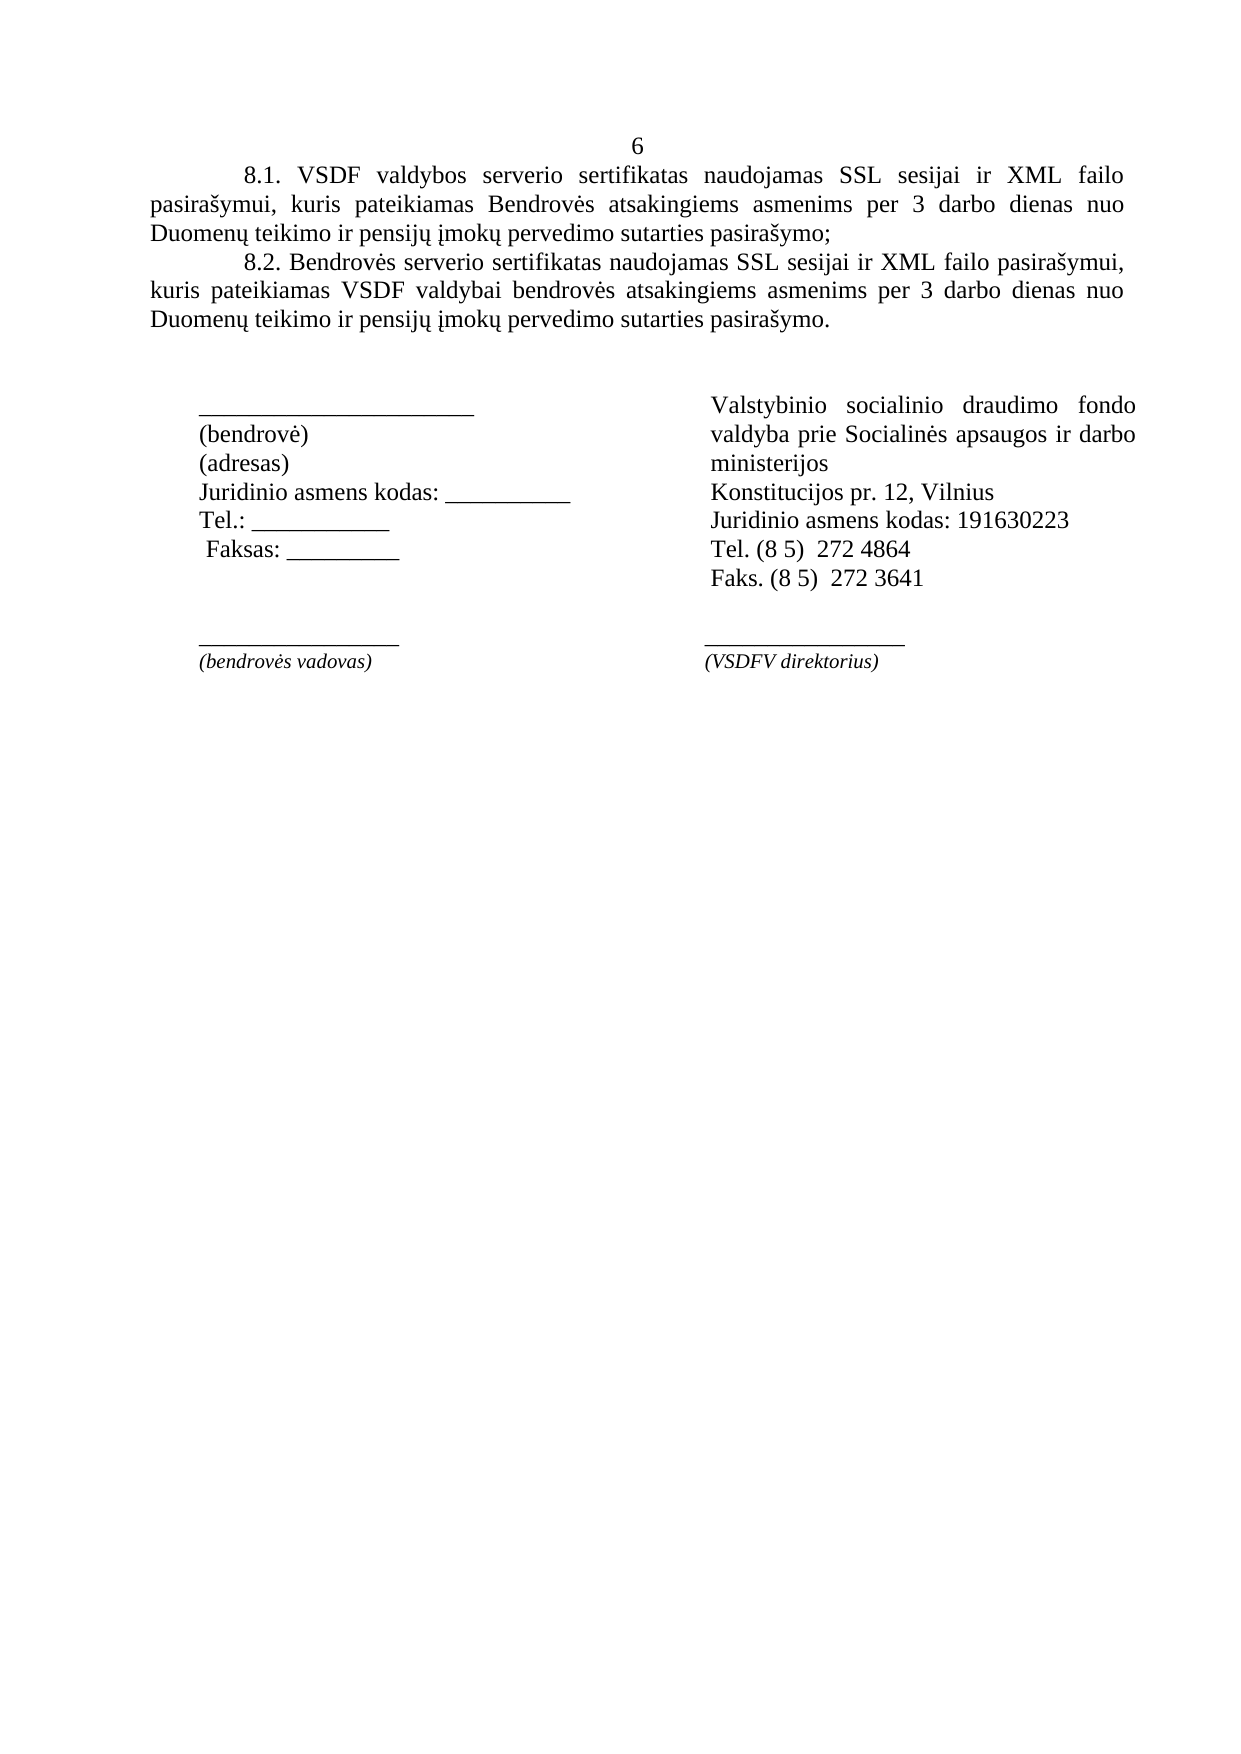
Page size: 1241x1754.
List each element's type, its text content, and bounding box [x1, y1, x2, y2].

text 8.1. VSDF valdybos serverio sertifikatas naudojamas SSL sesijai ir XML failo pasirašymui, kuris pateikiamas Bendrovės atsakingiems asmenims per 3 darbo dienas nuo Duomenų teikimo ir pensijų įmokų pervedimo sutarties pasirašymo; [150, 161, 1125, 247]
text 8.2. Bendrovės serverio sertifikatas naudojamas SSL sesijai ir XML failo pasirašymui, kuris pateikiamas VSDF valdybai bendrovės atsakingiems asmenims per 3 darbo dienas nuo Duomenų teikimo ir pensijų įmokų pervedimo sutarties pasirašymo. [150, 247, 1125, 333]
table_header Valstybinio socialinio draudimo fondo valdyba prie Socialinės apsaugos ir darbo ministerijos Konstitucijos pr. 12, Vilnius Juridinio asmens kodas: 191630223 Tel. (8 5) 272 4864 Faks. (8 5) 272 3641 ________________ (VSDFV direktorius) [650, 391, 1147, 702]
table_header ______________________ (bendrovė) (adresas) Juridinio asmens kodas: __________ Tel.: ___________ Faksas: _________ ________________ (bendrovės vadovas) [150, 391, 650, 702]
